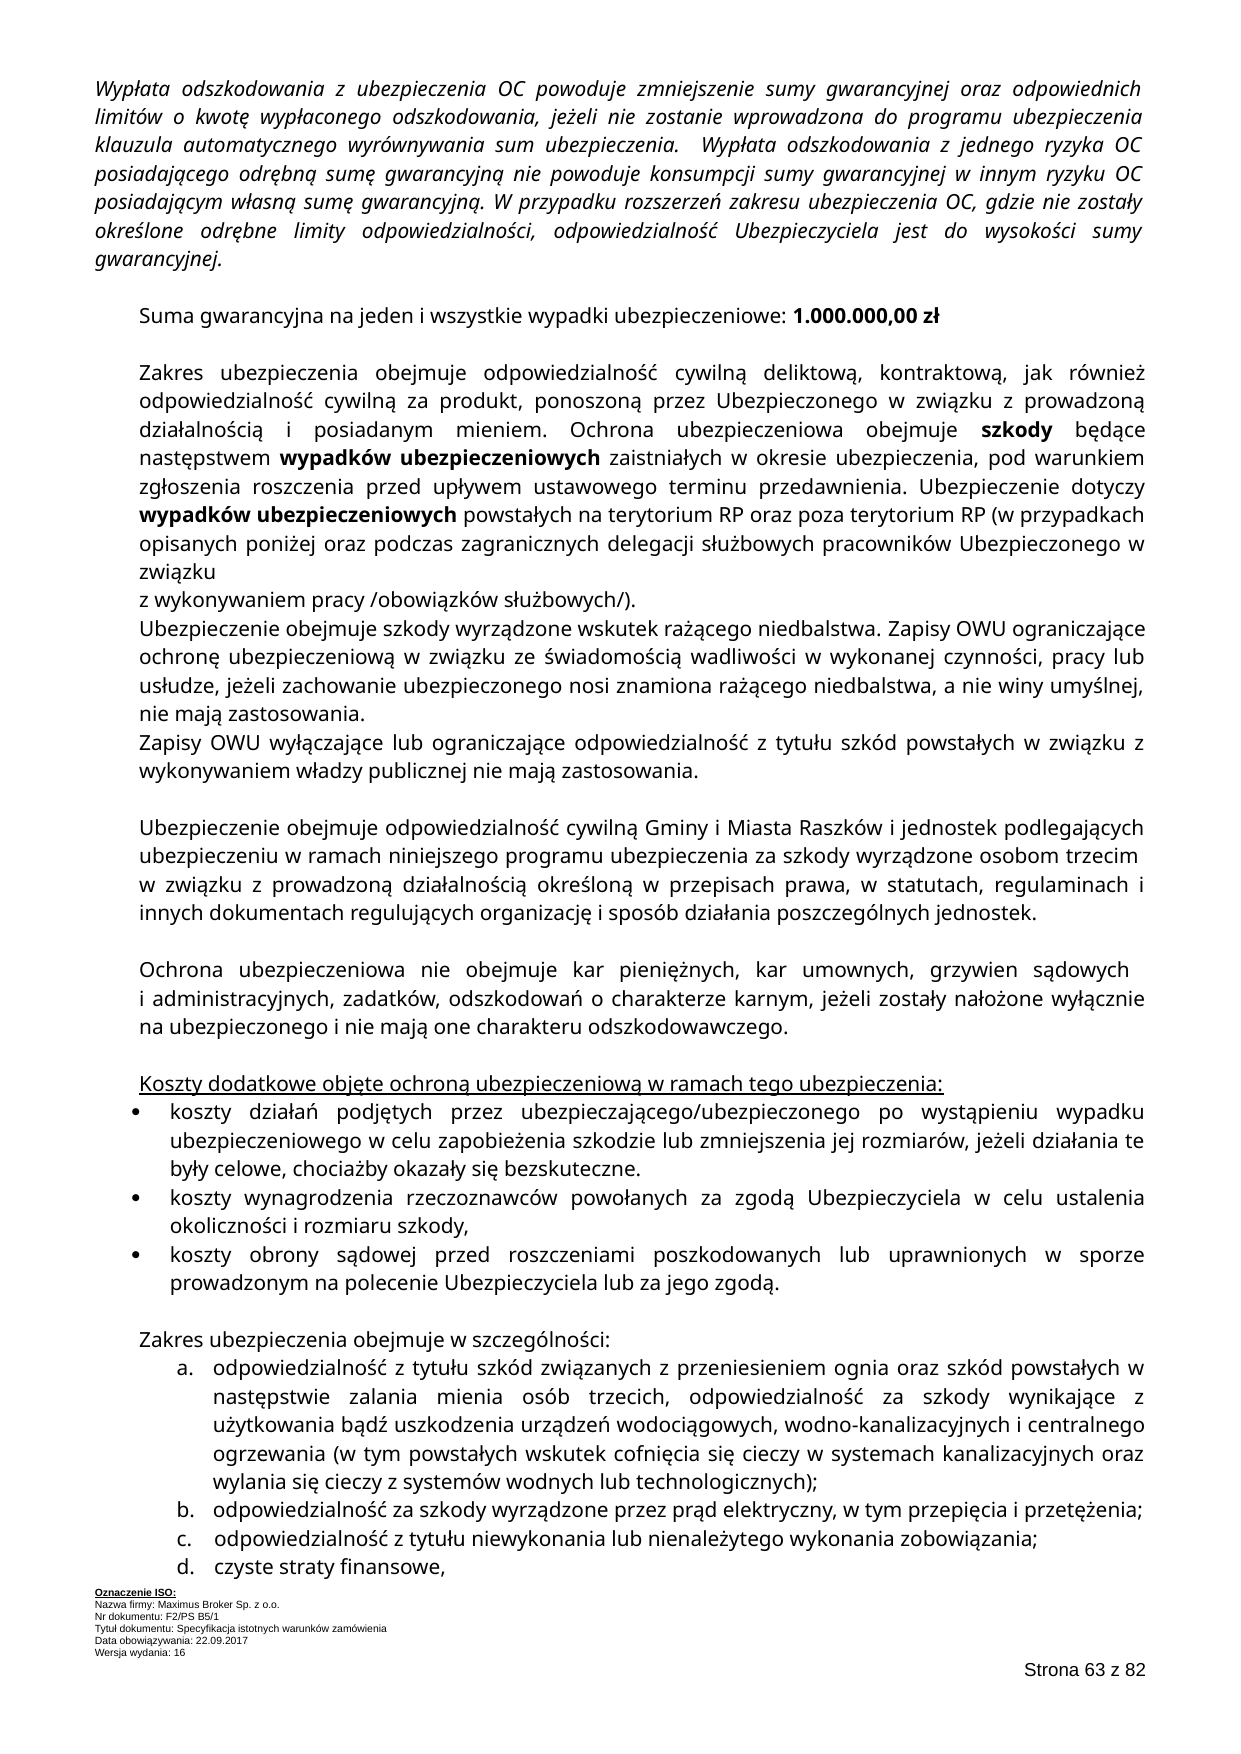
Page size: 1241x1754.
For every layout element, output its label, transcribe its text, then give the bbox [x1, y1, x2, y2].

text Wypłata odszkodowania z ubezpieczenia OC powoduje zmniejszenie sumy gwarancyjnej oraz odpowiednich limitów o kwotę wypłaconego odszkodowania, jeżeli nie zostanie wprowadzona do programu ubezpieczenia klauzula automatycznego wyrównywania sum ubezpieczenia. Wypłata odszkodowania z jednego ryzyka OC posiadającego odrębną sumę gwarancyjną nie powoduje konsumpcji sumy gwarancyjnej w innym ryzyku OC posiadającym własną sumę gwarancyjną. W przypadku rozszerzeń zakresu ubezpieczenia OC, gdzie nie zostały określone odrębne limity odpowiedzialności, odpowiedzialność Ubezpieczyciela jest do wysokości sumy gwarancyjnej. [94, 74, 1146, 273]
text Koszty dodatkowe objęte ochroną ubezpieczeniową w ramach tego ubezpieczenia: [94, 1069, 1146, 1097]
text Zakres ubezpieczenia obejmuje odpowiedzialność cywilną deliktową, kontraktową, jak również odpowiedzialność cywilną za produkt, ponoszoną przez Ubezpieczonego w związku z prowadzoną działalnością i posiadanym mieniem. Ochrona ubezpieczeniowa obejmuje szkody będące następstwem wypadków ubezpieczeniowych zaistniałych w okresie ubezpieczenia, pod warunkiem zgłoszenia roszczenia przed upływem ustawowego terminu przedawnienia. Ubezpieczenie dotyczy wypadków ubezpieczeniowych powstałych na terytorium RP oraz poza terytorium RP (w przypadkach opisanych poniżej oraz podczas zagranicznych delegacji służbowych pracowników Ubezpieczonego w związku z wykonywaniem pracy /obowiązków służbowych/). [139, 358, 1146, 614]
text Zakres ubezpieczenia obejmuje w szczególności: [139, 1325, 1146, 1353]
list koszty obrony sądowej przed roszczeniami poszkodowanych lub uprawnionych w sporze prowadzonym na polecenie Ubezpieczyciela lub za jego zgodą. [132, 1240, 1146, 1297]
list odpowiedzialność z tytułu niewykonania lub nienależytego wykonania zobowiązania; [176, 1524, 1146, 1552]
list odpowiedzialność z tytułu szkód związanych z przeniesieniem ognia oraz szkód powstałych w następstwie zalania mienia osób trzecich, odpowiedzialność za szkody wynikające z użytkowania bądź uszkodzenia urządzeń wodociągowych, wodno-kanalizacyjnych i centralnego ogrzewania (w tym powstałych wskutek cofnięcia się cieczy w systemach kanalizacyjnych oraz wylania się cieczy z systemów wodnych lub technologicznych); [176, 1353, 1146, 1496]
list odpowiedzialność za szkody wyrządzone przez prąd elektryczny, w tym przepięcia i przetężenia; [176, 1496, 1146, 1524]
text Zapisy OWU wyłączające lub ograniczające odpowiedzialność z tytułu szkód powstałych w związku z wykonywaniem władzy publicznej nie mają zastosowania. [139, 728, 1146, 785]
text Ubezpieczenie obejmuje szkody wyrządzone wskutek rażącego niedbalstwa. Zapisy OWU ograniczające ochronę ubezpieczeniową w związku ze świadomością wadliwości w wykonanej czynności, pracy lub usłudze, jeżeli zachowanie ubezpieczonego nosi znamiona rażącego niedbalstwa, a nie winy umyślnej, nie mają zastosowania. [139, 614, 1146, 728]
text Ochrona ubezpieczeniowa nie obejmuje kar pieniężnych, kar umownych, grzywien sądowych i administracyjnych, zadatków, odszkodowań o charakterze karnym, jeżeli zostały nałożone wyłącznie na ubezpie­czonego i nie mają one charakteru odszkodowawczego. [139, 955, 1146, 1041]
list czyste straty finansowe, [176, 1552, 1146, 1581]
list koszty wynagrodzenia rzeczoznawców powołanych za zgodą Ubezpieczyciela w celu ustalenia okoliczności i rozmiaru szkody, [132, 1183, 1146, 1240]
text Ubezpieczenie obejmuje odpowiedzialność cywilną Gminy i Miasta Raszków i jednostek podlegających ubezpieczeniu w ramach niniejszego programu ubezpieczenia za szkody wyrządzone osobom trzecim w związku z prowadzoną działalnością określoną w przepisach prawa, w statutach, regulaminach i innych dokumentach regulujących organizację i sposób działania poszczególnych jednostek. [139, 813, 1146, 927]
text Suma gwarancyjna na jeden i wszystkie wypadki ubezpieczeniowe: 1.000.000,00 zł [139, 301, 1146, 330]
list koszty działań podjętych przez ubezpieczającego/ubezpieczonego po wystąpieniu wypadku ubezpieczeniowego w celu zapobieżenia szkodzie lub zmniejszenia jej rozmiarów, jeżeli działania te były celowe, chociażby okazały się bezskuteczne. [132, 1097, 1146, 1183]
